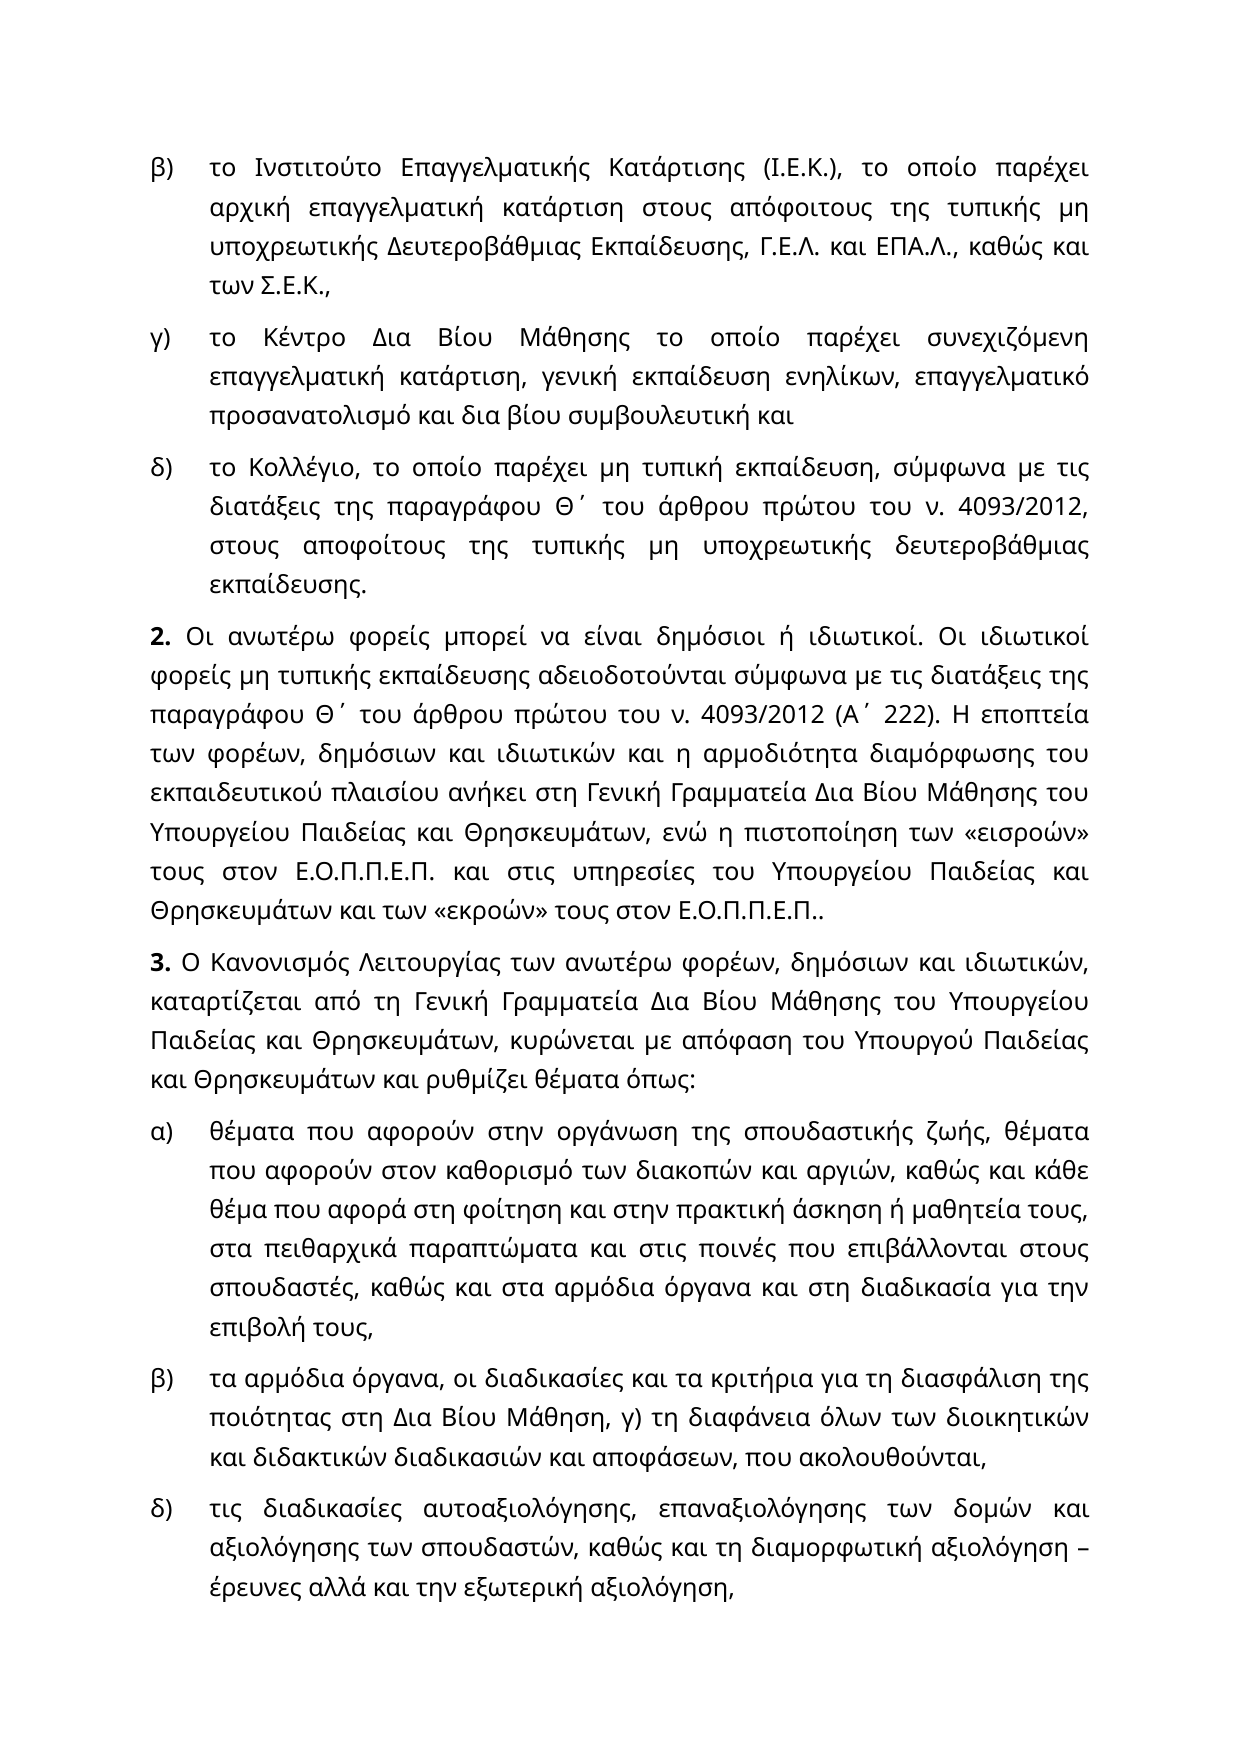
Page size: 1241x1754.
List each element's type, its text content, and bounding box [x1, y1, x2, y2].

list δ) το Κολλέγιο, το οποίο παρέχει μη τυπική εκπαίδευση, σύμφωνα με τις διατάξεις της παραγράφου Θ΄ του άρθρου πρώτου του ν. 4093/2012, στους αποφοίτους της τυπικής μη υποχρεωτικής δευτεροβάθμιας εκπαίδευσης. [150, 449, 1090, 601]
list α) θέματα που αφορούν στην οργάνωση της σπουδαστικής ζωής, θέματα που αφορούν στον καθορισμό των διακοπών και αργιών, καθώς και κάθε θέμα που αφορά στη φοίτηση και στην πρακτική άσκηση ή μαθητεία τους, στα πειθαρχικά παραπτώματα και στις ποινές που επιβάλλονται στους σπουδαστές, καθώς και στα αρμόδια όργανα και στη διαδικασία για την επιβολή τους, [150, 1113, 1090, 1343]
list γ) το Κέντρο Δια Βίου Μάθησης το οποίο παρέχει συνεχιζόμενη επαγγελματική κατάρτιση, γενική εκπαίδευση ενηλίκων, επαγγελματικό προσανατολισμό και δια βίου συμβουλευτική και [150, 319, 1090, 432]
list δ) τις διαδικασίες αυτοαξιολόγησης, επαναξιολόγησης των δομών και αξιολόγησης των σπουδαστών, καθώς και τη διαμορφωτική αξιολόγηση – έρευνες αλλά και την εξωτερική αξιολόγηση, [150, 1491, 1090, 1603]
text 3. Ο Κανονισμός Λειτουργίας των ανωτέρω φορέων, δημόσιων και ιδιωτικών, καταρτίζεται από τη Γενική Γραμματεία Δια Βίου Μάθησης του Υπουργείου Παιδείας και Θρησκευμάτων, κυρώνεται με απόφαση του Υπουργού Παιδείας και Θρησκευμάτων και ρυθμίζει θέματα όπως: [150, 944, 1090, 1096]
list β) τα αρμόδια όργανα, οι διαδικασίες και τα κριτήρια για τη διασφάλιση της ποιότητας στη Δια Βίου Μάθηση, γ) τη διαφάνεια όλων των διοικητικών και διδακτικών διαδικασιών και αποφάσεων, που ακολουθούνται, [150, 1361, 1090, 1473]
text 2. Οι ανωτέρω φορείς μπορεί να είναι δημόσιοι ή ιδιωτικοί. Οι ιδιωτικοί φορείς μη τυπικής εκπαίδευσης αδειοδοτούνται σύμφωνα με τις διατάξεις της παραγράφου Θ΄ του άρθρου πρώτου του ν. 4093/2012 (Α΄ 222). Η εποπτεία των φορέων, δημόσιων και ιδιωτικών και η αρμοδιότητα διαμόρφωσης του εκπαιδευτικού πλαισίου ανήκει στη Γενική Γραμματεία Δια Βίου Μάθησης του Υπουργείου Παιδείας και Θρησκευμάτων, ενώ η πιστοποίηση των «εισροών» τους στον Ε.Ο.Π.Π.Ε.Π. και στις υπηρεσίες του Υπουργείου Παιδείας και Θρησκευμάτων και των «εκροών» τους στον Ε.Ο.Π.Π.Ε.Π.. [150, 618, 1090, 927]
list β) το Ινστιτούτο Επαγγελματικής Κατάρτισης (Ι.Ε.Κ.), το οποίο παρέχει αρχική επαγγελματική κατάρτιση στους απόφοιτους της τυπικής μη υποχρεωτικής Δευτεροβάθμιας Εκπαίδευσης, Γ.Ε.Λ. και ΕΠΑ.Λ., καθώς και των Σ.Ε.Κ., [150, 150, 1090, 302]
